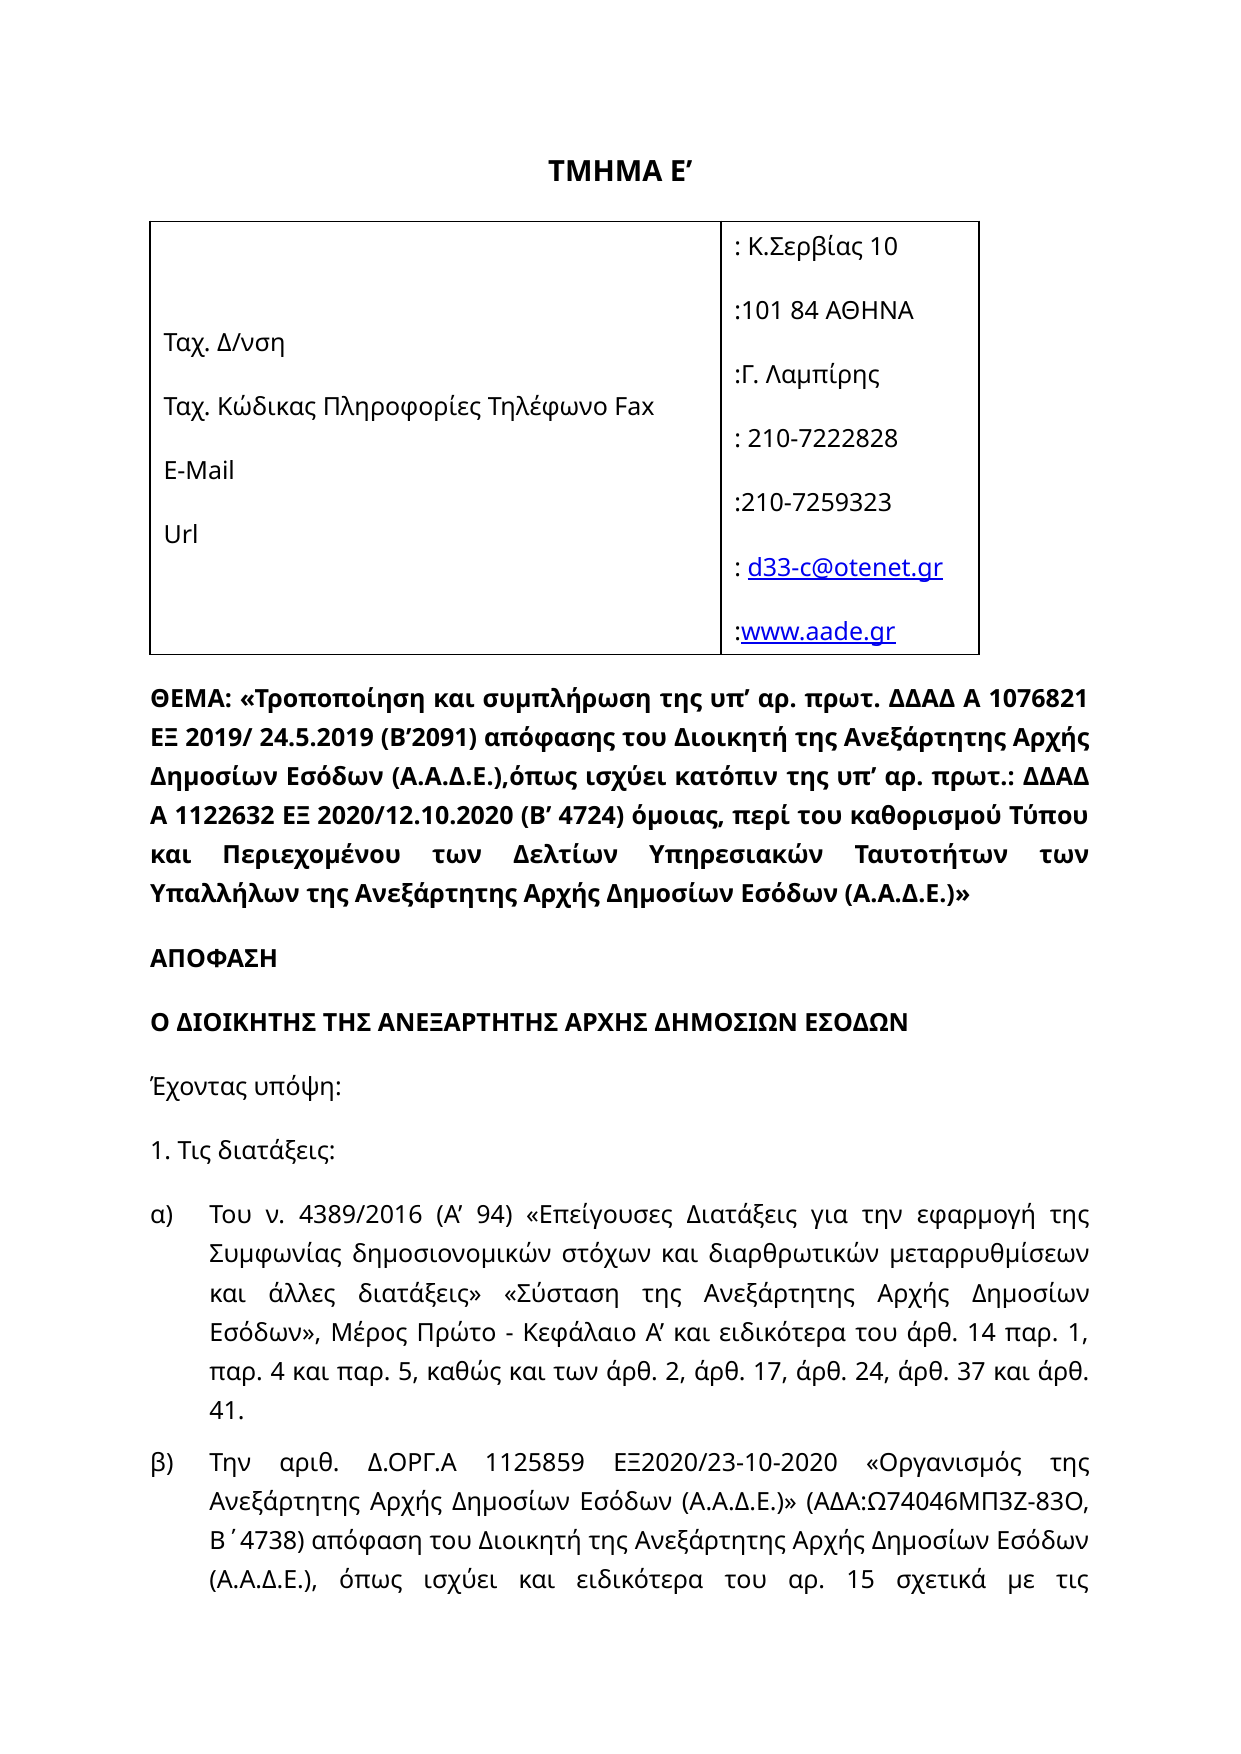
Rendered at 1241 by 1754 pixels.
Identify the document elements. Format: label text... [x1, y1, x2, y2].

table_header Ταχ. Δ/νση Ταχ. Κώδικας Πληροφορίες Τηλέφωνο Fax E-Mail Url [151, 222, 720, 654]
subtitle ΤΜΗΜΑ Ε’ [150, 150, 1090, 190]
text Έχοντας υπόψη: [150, 1069, 1090, 1103]
text ΘΕΜΑ: «Τροποποίηση και συμπλήρωση της υπ’ αρ. πρωτ. ΔΔΑΔ Α 1076821 ΕΞ 2019/ 24.5.2019 (Β’2091) απόφασης του Διοικητή της Ανεξάρτητης Αρχής Δημοσίων Εσόδων (Α.Α.Δ.Ε.),όπως ισχύει κατόπιν της υπ’ αρ. πρωτ.: ΔΔΑΔ Α 1122632 ΕΞ 2020/12.10.2020 (Β’ 4724) όμοιας, περί του καθορισμού Τύπου και Περιεχομένου των Δελτίων Υπηρεσιακών Ταυτοτήτων των Υπαλλήλων της Ανεξάρτητης Αρχής Δημοσίων Εσόδων (Α.Α.Δ.Ε.)» [150, 680, 1090, 910]
list β) Την αριθ. Δ.ΟΡΓ.Α 1125859 ΕΞ2020/23-10-2020 «Οργανισμός της Ανεξάρτητης Αρχής Δημοσίων Εσόδων (Α.Α.Δ.Ε.)» (ΑΔΑ:Ω74046ΜΠ3Ζ-83Ο, Β΄4738) απόφαση του Διοικητή της Ανεξάρτητης Αρχής Δημοσίων Εσόδων (Α.Α.Δ.Ε.), όπως ισχύει και ειδικότερα του αρ. 15 σχετικά με τις [150, 1444, 1090, 1596]
text ΑΠΟΦΑΣΗ [150, 940, 1090, 974]
table_header : K.Σερβίας 10 :101 84 ΑΘΗΝΑ :Γ. Λαμπίρης : 210-7222828 :210-7259323 : d33-c@otenet.gr :www.aade.gr [722, 222, 978, 654]
list α) Του ν. 4389/2016 (Α’ 94) «Επείγουσες Διατάξεις για την εφαρμογή της Συμφωνίας δημοσιονομικών στόχων και διαρθρωτικών μεταρρυθμίσεων και άλλες διατάξεις» «Σύσταση της Ανεξάρτητης Αρχής Δημοσίων Εσόδων», Μέρος Πρώτο - Κεφάλαιο Α’ και ειδικότερα του άρθ. 14 παρ. 1, παρ. 4 και παρ. 5, καθώς και των άρθ. 2, άρθ. 17, άρθ. 24, άρθ. 37 και άρθ. 41. [150, 1197, 1090, 1427]
text 1. Τις διατάξεις: [150, 1133, 1090, 1167]
text Ο ΔΙΟΙΚΗΤΗΣ ΤΗΣ ΑΝΕΞΑΡΤΗΤΗΣ ΑΡΧΗΣ ΔΗΜΟΣΙΩΝ ΕΣΟΔΩΝ [150, 1004, 1090, 1038]
